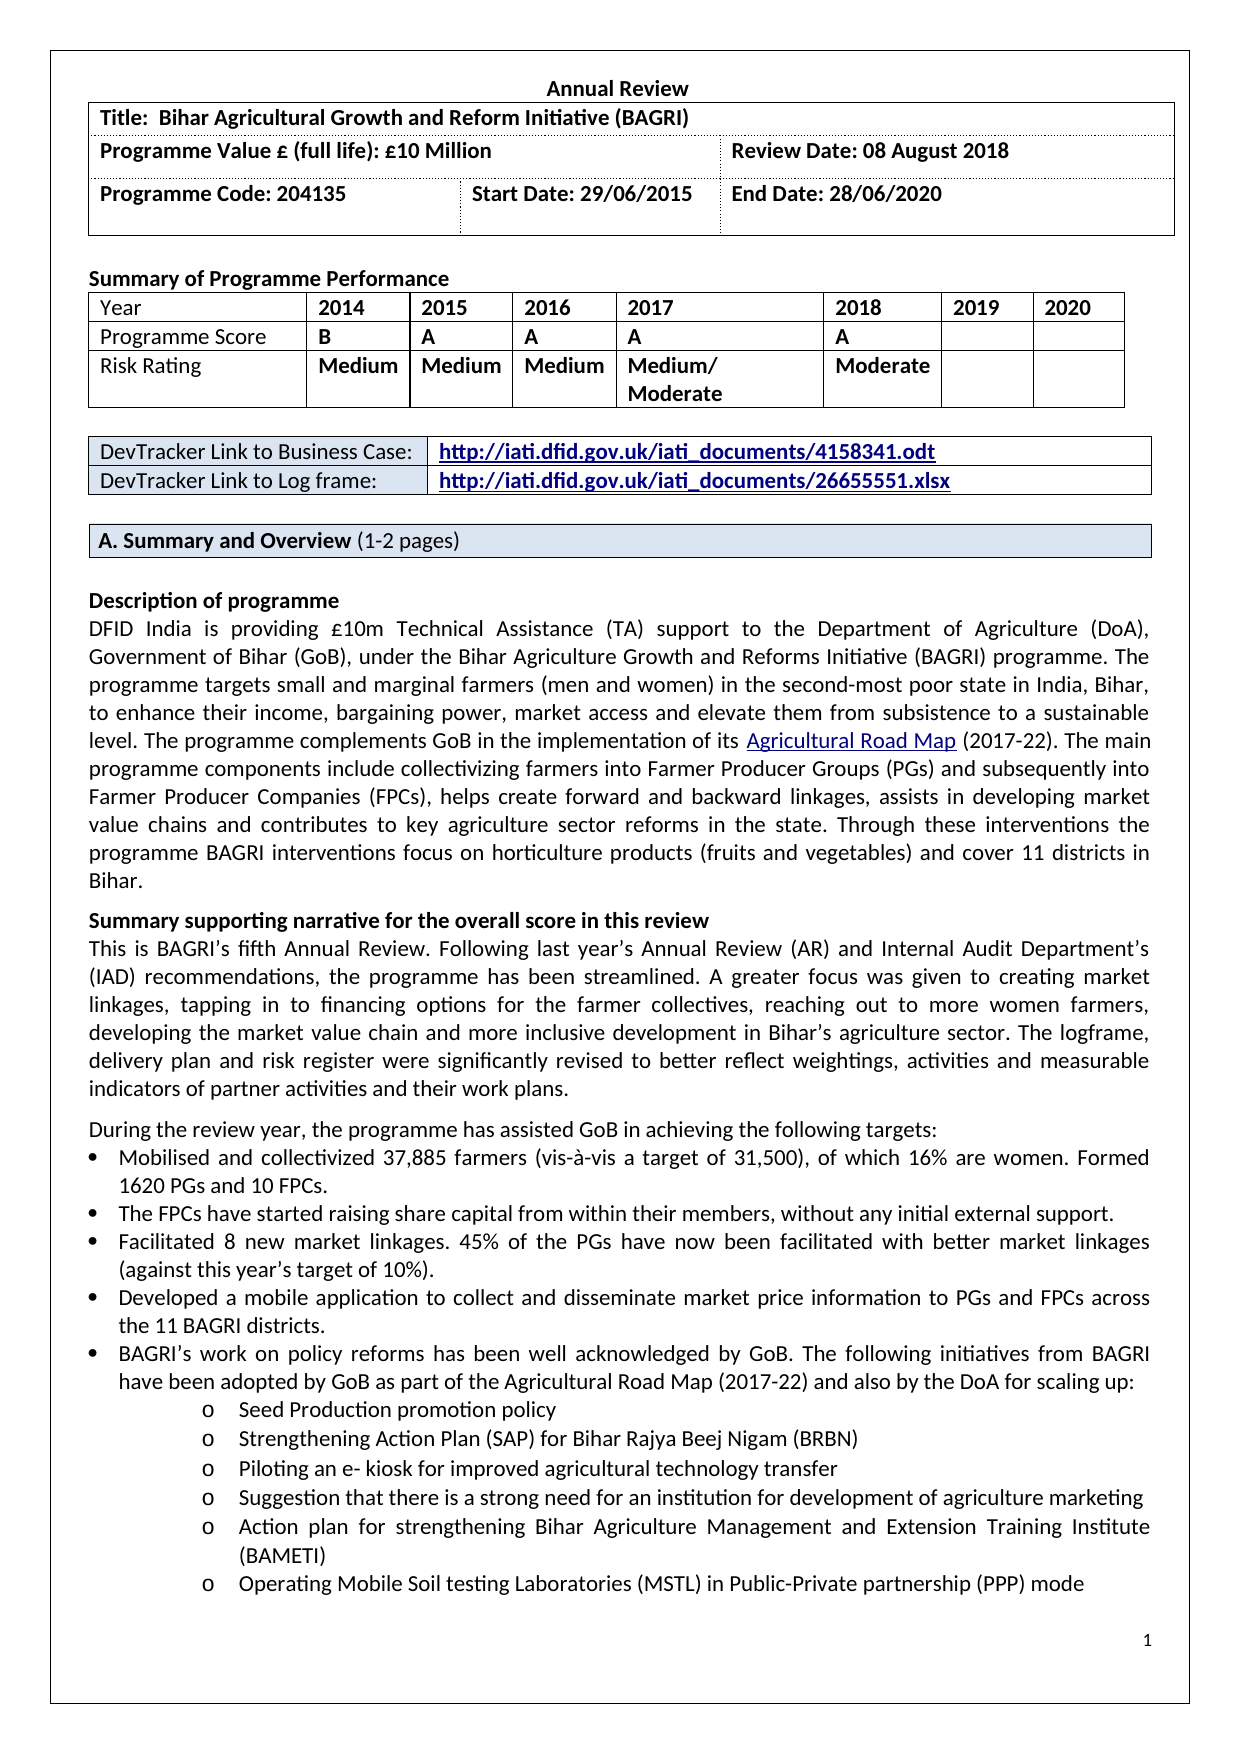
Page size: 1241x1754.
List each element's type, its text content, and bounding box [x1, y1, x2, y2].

table_cell A [617, 322, 823, 350]
table_cell Medium [513, 351, 616, 407]
table_header http://iati.dfid.gov.uk/iati_documents/4158341.odt [428, 437, 1151, 465]
table_header 2017 [617, 293, 823, 321]
table_cell [942, 351, 1033, 407]
text Summary of Programme Performance [89, 264, 1152, 292]
table_cell Moderate [824, 351, 941, 407]
list The FPCs have started raising share capital from within their members, without any initial external support. [89, 1199, 1152, 1227]
table_header 2020 [1034, 293, 1124, 321]
table_cell http://iati.dfid.gov.uk/iati_documents/26655551.xlsx [428, 466, 1151, 494]
table_cell Risk Rating [89, 351, 306, 407]
text A. Summary and Overview (1-2 pages) [90, 525, 1151, 557]
table_cell [942, 322, 1033, 350]
list Suggestion that there is a strong need for an institution for development of agriculture marketing [201, 1483, 1152, 1512]
table_header Year [89, 293, 306, 321]
table_cell Medium [411, 351, 512, 407]
table_cell [1034, 322, 1124, 350]
table_cell B [307, 322, 409, 350]
text Annual Review [89, 74, 1152, 102]
list BAGRI’s work on policy reforms has been well acknowledged by GoB. The following initiatives from BAGRI have been adopted by GoB as part of the Agricultural Road Map (2017-22) and also by the DoA for scaling up: [89, 1339, 1152, 1395]
table_cell Medium/Moderate [617, 351, 823, 407]
table_cell Start Date: 29/06/2015 [461, 178, 720, 235]
table_cell DevTracker Link to Log frame: [89, 466, 427, 494]
table_cell End Date: 28/06/2020 [720, 178, 1174, 235]
table_header 2015 [411, 293, 512, 321]
text During the review year, the programme has assisted GoB in achieving the following targets: [89, 1115, 1152, 1143]
table_cell [1034, 351, 1124, 407]
table_cell A [824, 322, 941, 350]
table_header 2016 [513, 293, 616, 321]
table_cell Programme Code: 204135 [89, 178, 461, 235]
table_header 2014 [307, 293, 409, 321]
table_header Title: Bihar Agricultural Growth and Reform Initiative (BAGRI) [89, 103, 1174, 135]
list Seed Production promotion policy [201, 1395, 1152, 1424]
text Description of programme [89, 586, 1152, 614]
text DFID India is providing £10m Technical Assistance (TA) support to the Department of Agriculture (DoA), Government of Bihar (GoB), under the Bihar Agriculture Growth and Reforms Initiative (BAGRI) programme. The programme targets small and marginal farmers (men and women) in the second-most poor state in India, Bihar, to enhance their income, bargaining power, market access and elevate them from subsistence to a sustainable level. The programme complements GoB in the implementation of its Agricultural Road Map (2017-22). The main programme components include collectivizing farmers into Farmer Producer Groups (PGs) and subsequently into Farmer Producer Companies (FPCs), helps create forward and backward linkages, assists in developing market value chains and contributes to key agriculture sector reforms in the state. Through these interventions the programme BAGRI interventions focus on horticulture products (fruits and vegetables) and cover 11 districts in Bihar. [89, 614, 1152, 894]
list Piloting an e- kiosk for improved agricultural technology transfer [201, 1454, 1152, 1483]
text Summary supporting narrative for the overall score in this review [89, 906, 1152, 934]
list Strengthening Action Plan (SAP) for Bihar Rajya Beej Nigam (BRBN) [201, 1424, 1152, 1454]
table_cell A [411, 322, 512, 350]
table_cell Review Date: 08 August 2018 [720, 135, 1174, 178]
list Developed a mobile application to collect and disseminate market price information to PGs and FPCs across the 11 BAGRI districts. [89, 1283, 1152, 1339]
text This is BAGRI’s fifth Annual Review. Following last year’s Annual Review (AR) and Internal Audit Department’s (IAD) recommendations, the programme has been streamlined. A greater focus was given to creating market linkages, tapping in to financing options for the farmer collectives, reaching out to more women farmers, developing the market value chain and more inclusive development in Bihar’s agriculture sector. The logframe, delivery plan and risk register were significantly revised to better reflect weightings, activities and measurable indicators of partner activities and their work plans. [89, 934, 1152, 1103]
table_header DevTracker Link to Business Case: [89, 437, 427, 465]
table_cell Programme Score [89, 322, 306, 350]
table_cell A [513, 322, 616, 350]
table_header 2019 [942, 293, 1033, 321]
table_header 2018 [824, 293, 941, 321]
list Facilitated 8 new market linkages. 45% of the PGs have now been facilitated with better market linkages (against this year’s target of 10%). [89, 1227, 1152, 1283]
list Operating Mobile Soil testing Laboratories (MSTL) in Public-Private partnership (PPP) mode [201, 1569, 1152, 1598]
list Mobilised and collectivized 37,885 farmers (vis-à-vis a target of 31,500), of which 16% are women. Formed 1620 PGs and 10 FPCs. [89, 1143, 1152, 1199]
list Action plan for strengthening Bihar Agriculture Management and Extension Training Institute (BAMETI) [201, 1512, 1152, 1569]
table_cell Programme Value £ (full life): £10 Million [89, 135, 720, 178]
table_cell Medium [307, 351, 409, 407]
